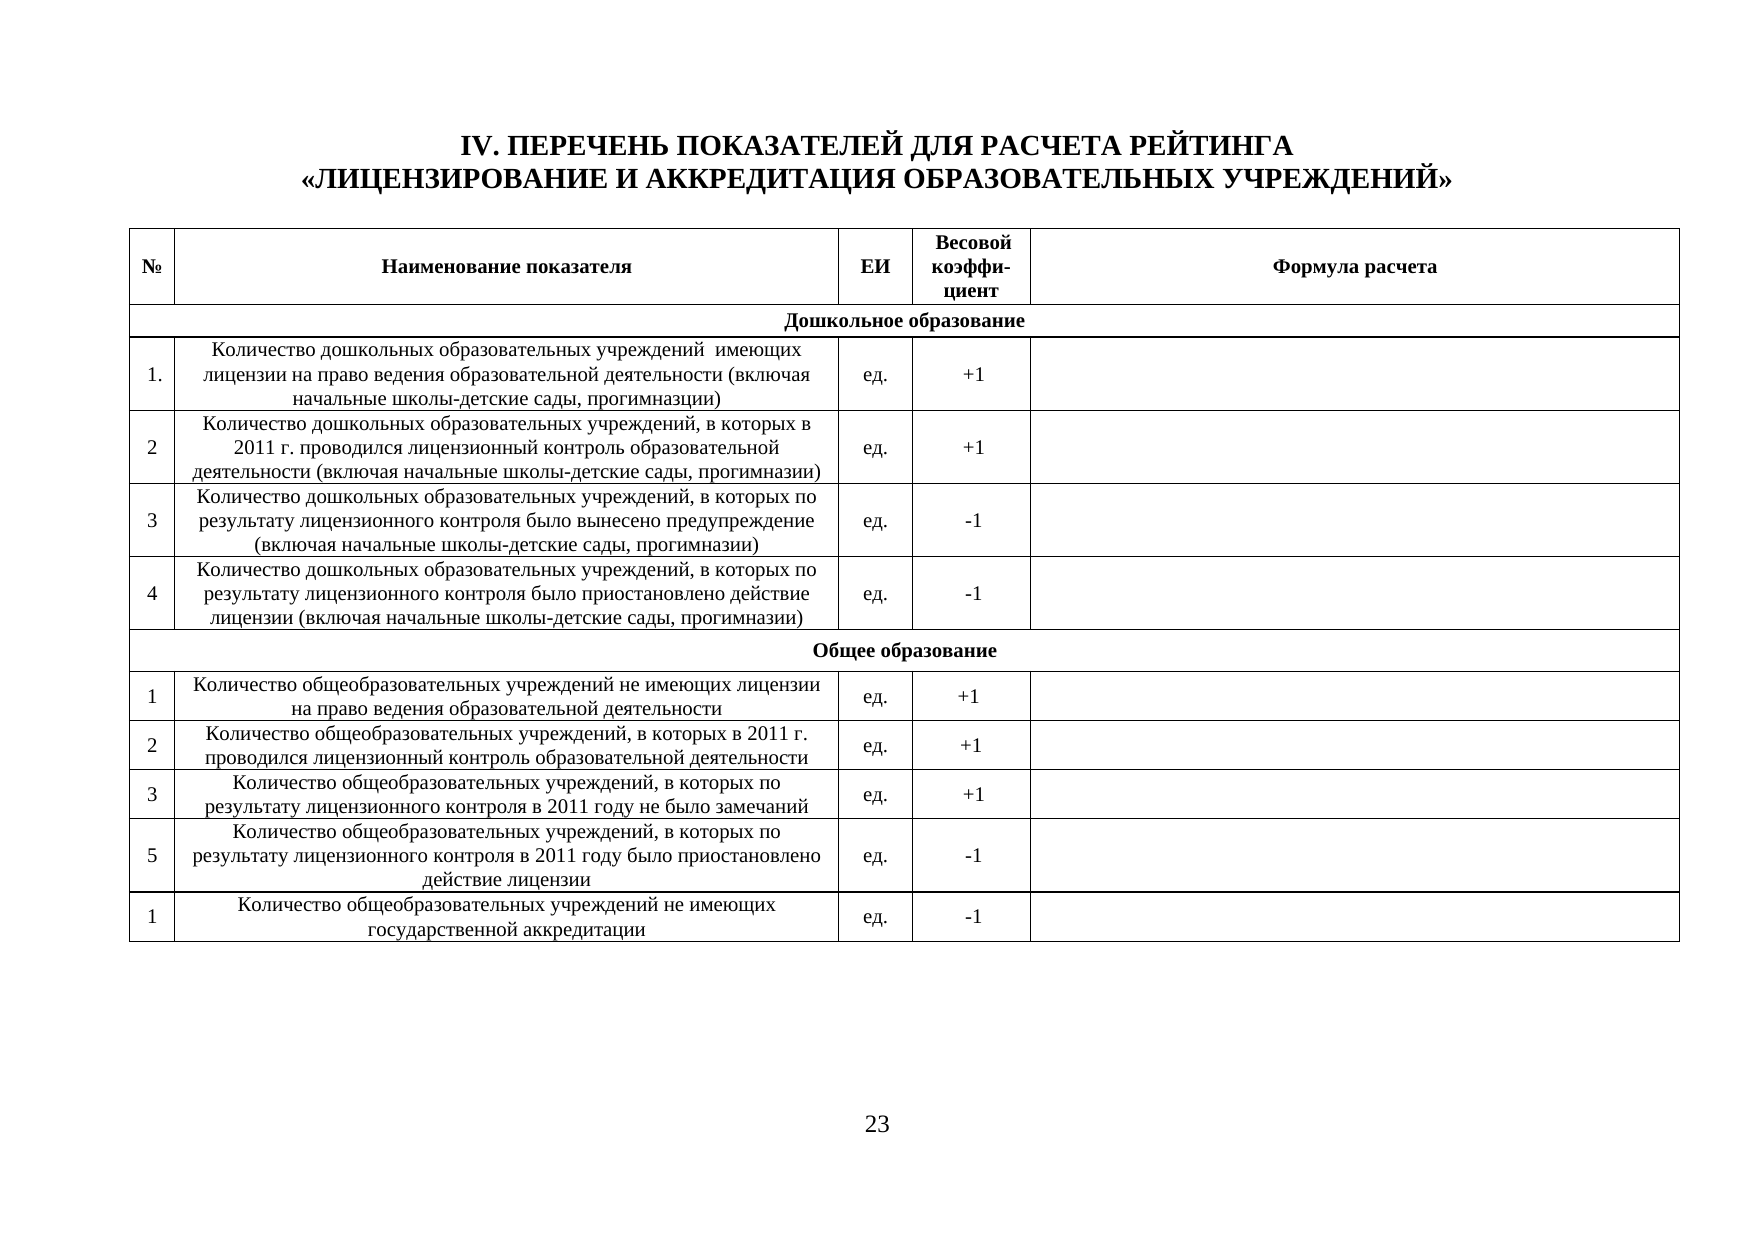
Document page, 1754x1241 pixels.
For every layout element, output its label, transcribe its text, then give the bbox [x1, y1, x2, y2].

table_cell [1031, 893, 1679, 941]
table_cell 1 [130, 672, 174, 720]
table_cell +1 [913, 721, 1030, 769]
table_cell -1 [913, 819, 1030, 891]
table_cell ед. [839, 338, 912, 409]
table_cell [1031, 484, 1679, 556]
table_cell +1 [913, 770, 1030, 818]
table_cell ед. [839, 770, 912, 818]
table_cell Общее образование [130, 630, 1679, 671]
table_cell +1 [913, 411, 1030, 483]
table_cell Количество общеобразовательных учреждений не имеющих лицензии на право ведения образовательной деятельности [175, 672, 838, 720]
table_cell Количество общеобразовательных учреждений, в которых по результату лицензионного контроля в 2011 году было приостановлено действие лицензии [175, 819, 838, 891]
table_cell ед. [839, 893, 912, 941]
table_cell +1 [913, 338, 1030, 409]
table_cell -1 [913, 484, 1030, 556]
table_header Весовой коэффи- циент [913, 229, 1030, 303]
table_cell [1031, 672, 1679, 720]
table_cell Количество дошкольных образовательных учреждений, в которых по результату лицензионного контроля было вынесено предупреждение (включая начальные школы-детские сады, прогимназии) [175, 484, 838, 556]
subtitle IV. ПЕРЕЧЕНЬ ПОКАЗАТЕЛЕЙ ДЛЯ РАСЧЕТА РЕЙТИНГА [118, 128, 1636, 161]
table_cell 4 [130, 557, 174, 629]
table_cell 2 [130, 721, 174, 769]
table_cell ед. [839, 819, 912, 891]
table_cell ед. [839, 484, 912, 556]
table_cell ед. [839, 557, 912, 629]
table_cell Количество общеобразовательных учреждений не имеющих государственной аккредитации [175, 893, 838, 941]
table_cell ед. [839, 672, 912, 720]
table_header ЕИ [839, 229, 912, 303]
table_cell 1 [130, 893, 174, 941]
table_cell -1 [913, 557, 1030, 629]
table_cell [1031, 819, 1679, 891]
table_cell 3 [130, 484, 174, 556]
table_cell Количество дошкольных образовательных учреждений имеющих лицензии на право ведения образовательной деятельности (включая начальные школы-детские сады, прогимназции) [175, 338, 838, 409]
table_cell 3 [130, 770, 174, 818]
table_header № [130, 229, 174, 303]
table_cell 5 [130, 819, 174, 891]
table_cell ед. [839, 721, 912, 769]
table_cell [1031, 338, 1679, 409]
text «ЛИЦЕНЗИРОВАНИЕ И АККРЕДИТАЦИЯ ОБРАЗОВАТЕЛЬНЫХ УЧРЕЖДЕНИЙ» [118, 161, 1636, 195]
table_cell ед. [839, 411, 912, 483]
table_cell Дошкольное образование [130, 305, 1679, 336]
table_cell +1 [913, 672, 1030, 720]
table_cell [1031, 770, 1679, 818]
table_cell Количество дошкольных образовательных учреждений, в которых в 2011 г. проводился лицензионный контроль образовательной деятельности (включая начальные школы-детские сады, прогимназии) [175, 411, 838, 483]
table_header Формула расчета [1031, 229, 1679, 303]
table_header Наименование показателя [175, 229, 838, 303]
table_cell Количество дошкольных образовательных учреждений, в которых по результату лицензионного контроля было приостановлено действие лицензии (включая начальные школы-детские сады, прогимназии) [175, 557, 838, 629]
table_cell [1031, 411, 1679, 483]
table_cell -1 [913, 893, 1030, 941]
table_cell Количество общеобразовательных учреждений, в которых по результату лицензионного контроля в 2011 году не было замечаний [175, 770, 838, 818]
table_cell Количество общеобразовательных учреждений, в которых в 2011 г. проводился лицензионный контроль образовательной деятельности [175, 721, 838, 769]
table_cell [1031, 557, 1679, 629]
table_cell 2 [130, 411, 174, 483]
table_cell 1. [130, 338, 174, 409]
table_cell [1031, 721, 1679, 769]
